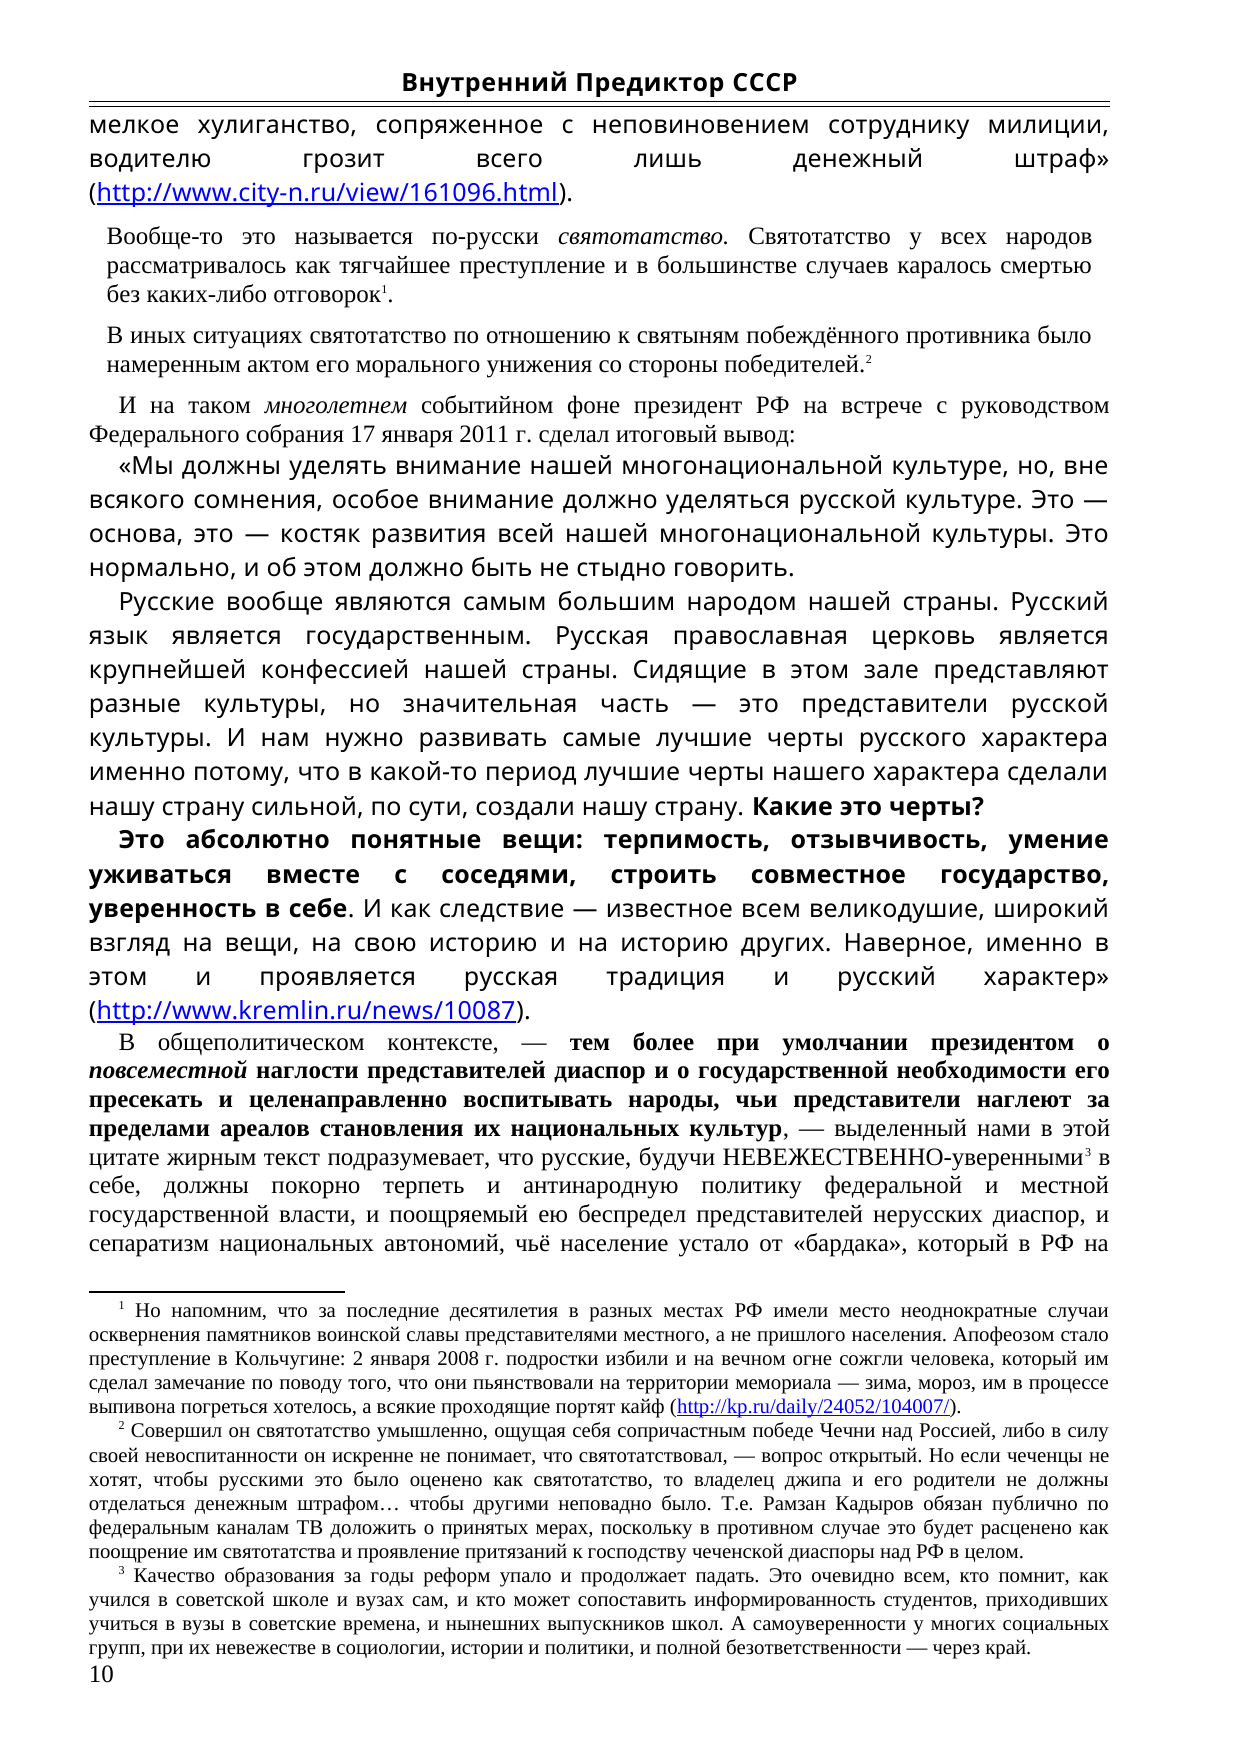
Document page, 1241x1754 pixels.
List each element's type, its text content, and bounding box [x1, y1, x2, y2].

text В иных ситуациях святотатство по отношению к святыням побеждённого противника было намеренным актом его морального унижения со стороны победителей. [106, 320, 1093, 377]
text Русские вообще являются самым большим народом нашей страны. Русский язык является государственным. Русская православная церковь является крупнейшей конфессией нашей страны. Сидящие в этом зале представляют разные культуры, но значительная часть — это представители русской культуры. И нам нужно развивать самые лучшие черты русского характера именно потому, что в какой-то период лучшие черты нашего характера сделали нашу страну сильной, по сути, создали нашу страну. Какие это черты? [89, 584, 1110, 822]
text Но напомним, что за последние десятилетия в разных местах РФ имели место неоднократные случаи осквернения памятников воинской славы представителями местного, а не пришлого населения. Апофеозом стало преступление в Кольчугине: 2 января 2008 г. подростки избили и на вечном огне сожгли человека, который им сделал замечание по поводу того, что они пьянствовали на территории мемориала — зима, мороз, им в процессе выпивона погреться хотелось, а всякие проходящие портят кайф (http://kp.ru/daily/24052/104007/). [89, 1298, 1110, 1418]
text Вообще-то это называется по-русски святотатство. Святотатство у всех народов рассматривалось как тягчайшее преступление и в большинстве случаев каралось смертью без каких-либо отговорок. [106, 221, 1093, 307]
text В общеполитическом контексте, — тем более при умолчании президентом о повсеместной наглости представителей диаспор и о государственной необходимости его пресекать и целенаправленно воспитывать народы, чьи представители наглеют за пределами ареалов становления их национальных культур, — выделенный нами в этой цитате жирным текст подразумевает, что русские, будучи НЕВЕЖЕСТВЕННО-уверенными в себе, должны покорно терпеть и антинародную политику федеральной и местной государственной власти, и поощряемый ею беспредел представителей нерусских диаспор, и сепаратизм национальных автономий, чьё население устало от «бардака», который в РФ на [89, 1027, 1110, 1257]
text «Мы должны уделять внимание нашей многонациональной культуре, но, вне всякого сомнения, особое внимание должно уделяться русской культуре. Это — основа, это — костяк развития всей нашей многонациональной культуры. Это нормально, и об этом должно быть не стыдно говорить. [89, 447, 1110, 584]
text Совершил он святотатство умышленно, ощущая себя сопричастным победе Чечни над Россией, либо в силу своей невоспитанности он искренне не понимает, что святотатствовал, — вопрос открытый. Но если чеченцы не хотят, чтобы русскими это было оценено как святотатство, то владелец джипа и его родители не должны отделаться денежным штрафом… чтобы другими неповадно было. Т.е. Рамзан Кадыров обязан публично по федеральным каналам ТВ доложить о принятых мерах, поскольку в противном случае это будет расценено как поощрение им святотатства и проявление притязаний к господству чеченской диаспоры над РФ в целом. [89, 1418, 1110, 1563]
text мелкое хулиганство, сопряженное с неповиновением сотруднику милиции, водителю грозит всего лишь денежный штраф» (http://www.city-n.ru/view/161096.html). [89, 107, 1110, 209]
text Качество образования за годы реформ упало и продолжает падать. Это очевидно всем, кто помнит, как учился в советской школе и вузах сам, и кто может сопоставить информированность студентов, приходивших учиться в вузы в советские времена, и нынешних выпускников школ. А самоуверенности у многих социальных групп, при их невежестве в социологии, истории и политики, и полной безответственности — через край. [89, 1563, 1110, 1659]
text Это абсолютно понятные вещи: терпимость, отзывчивость, умение уживаться вместе с соседями, строить совместное государство, уверенность в себе. И как следствие — известное всем великодушие, широкий взгляд на вещи, на свою историю и на историю других. Наверное, именно в этом и проявляется русская традиция и русский характер» (http://www.kremlin.ru/news/10087). [89, 822, 1110, 1027]
text И на таком многолетнем событийном фоне президент РФ на встрече с руководством Федерального собрания 17 января 2011 г. сделал итоговый вывод: [89, 390, 1110, 447]
